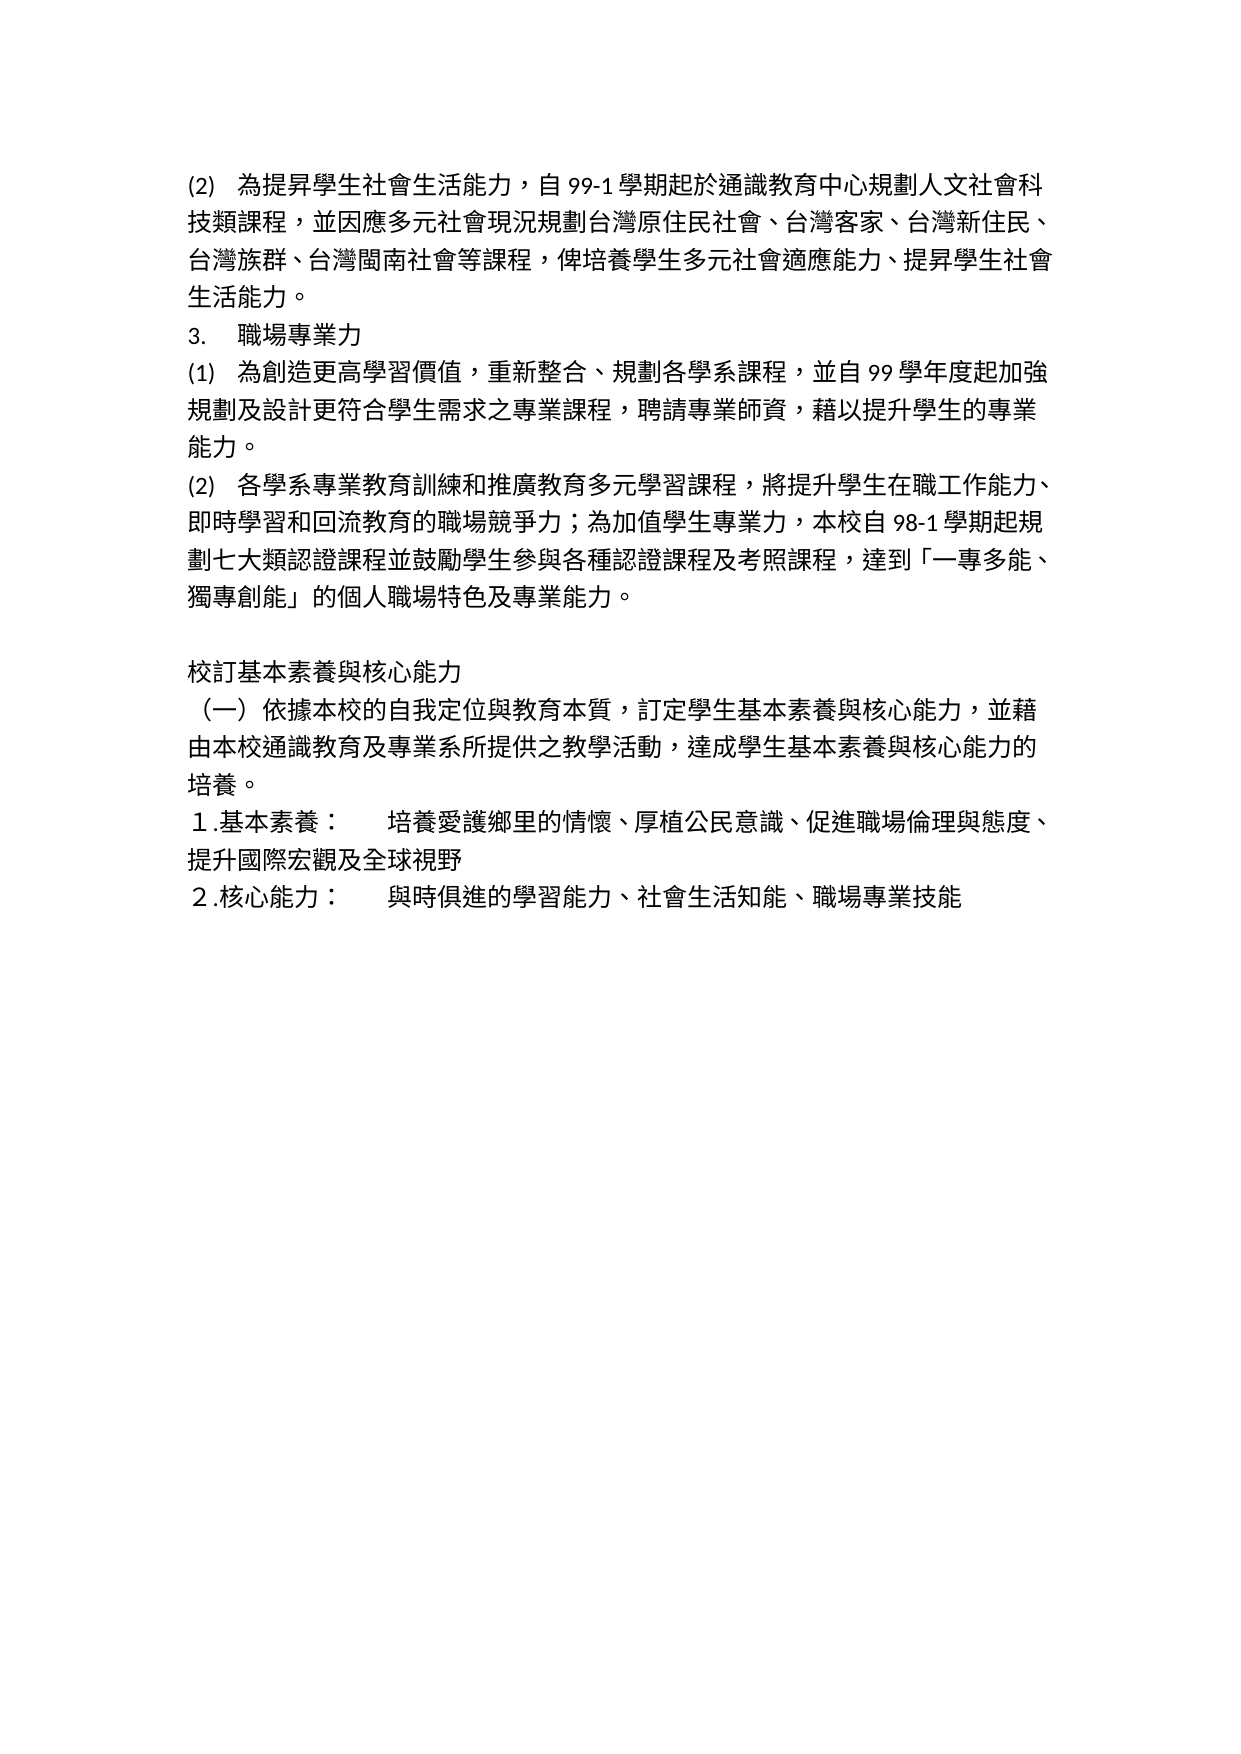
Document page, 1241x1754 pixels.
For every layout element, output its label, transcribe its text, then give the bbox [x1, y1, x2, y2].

text 校訂基本素養與核心能力 [187, 652, 1053, 689]
text (1) 為創造更高學習價值，重新整合、規劃各學系課程，並自99學年度起加強規劃及設計更符合學生需求之專業課程，聘請專業師資，藉以提升學生的專業能力。 [187, 352, 1053, 464]
text ２.核心能力： 與時俱進的學習能力、社會生活知能、職場專業技能 [187, 877, 1053, 914]
text 3. 職場專業力 [187, 314, 1053, 352]
text （一）依據本校的自我定位與教育本質，訂定學生基本素養與核心能力，並藉由本校通識教育及專業系所提供之教學活動，達成學生基本素養與核心能力的培養。 [187, 689, 1053, 802]
text １.基本素養： 培養愛護鄉里的情懷、厚植公民意識、促進職場倫理與態度、提升國際宏觀及全球視野 [187, 802, 1053, 877]
text (2) 為提昇學生社會生活能力，自99-1學期起於通識教育中心規劃人文社會科技類課程，並因應多元社會現況規劃台灣原住民社會、台灣客家、台灣新住民、台灣族群、台灣閩南社會等課程，俾培養學生多元社會適應能力、提昇學生社會生活能力。 [187, 164, 1053, 314]
text (2) 各學系專業教育訓練和推廣教育多元學習課程，將提升學生在職工作能力、即時學習和回流教育的職場競爭力；為加值學生專業力，本校自98-1學期起規劃七大類認證課程並鼓勵學生參與各種認證課程及考照課程，達到「一專多能、獨專創能」的個人職場特色及專業能力。 [187, 464, 1053, 614]
